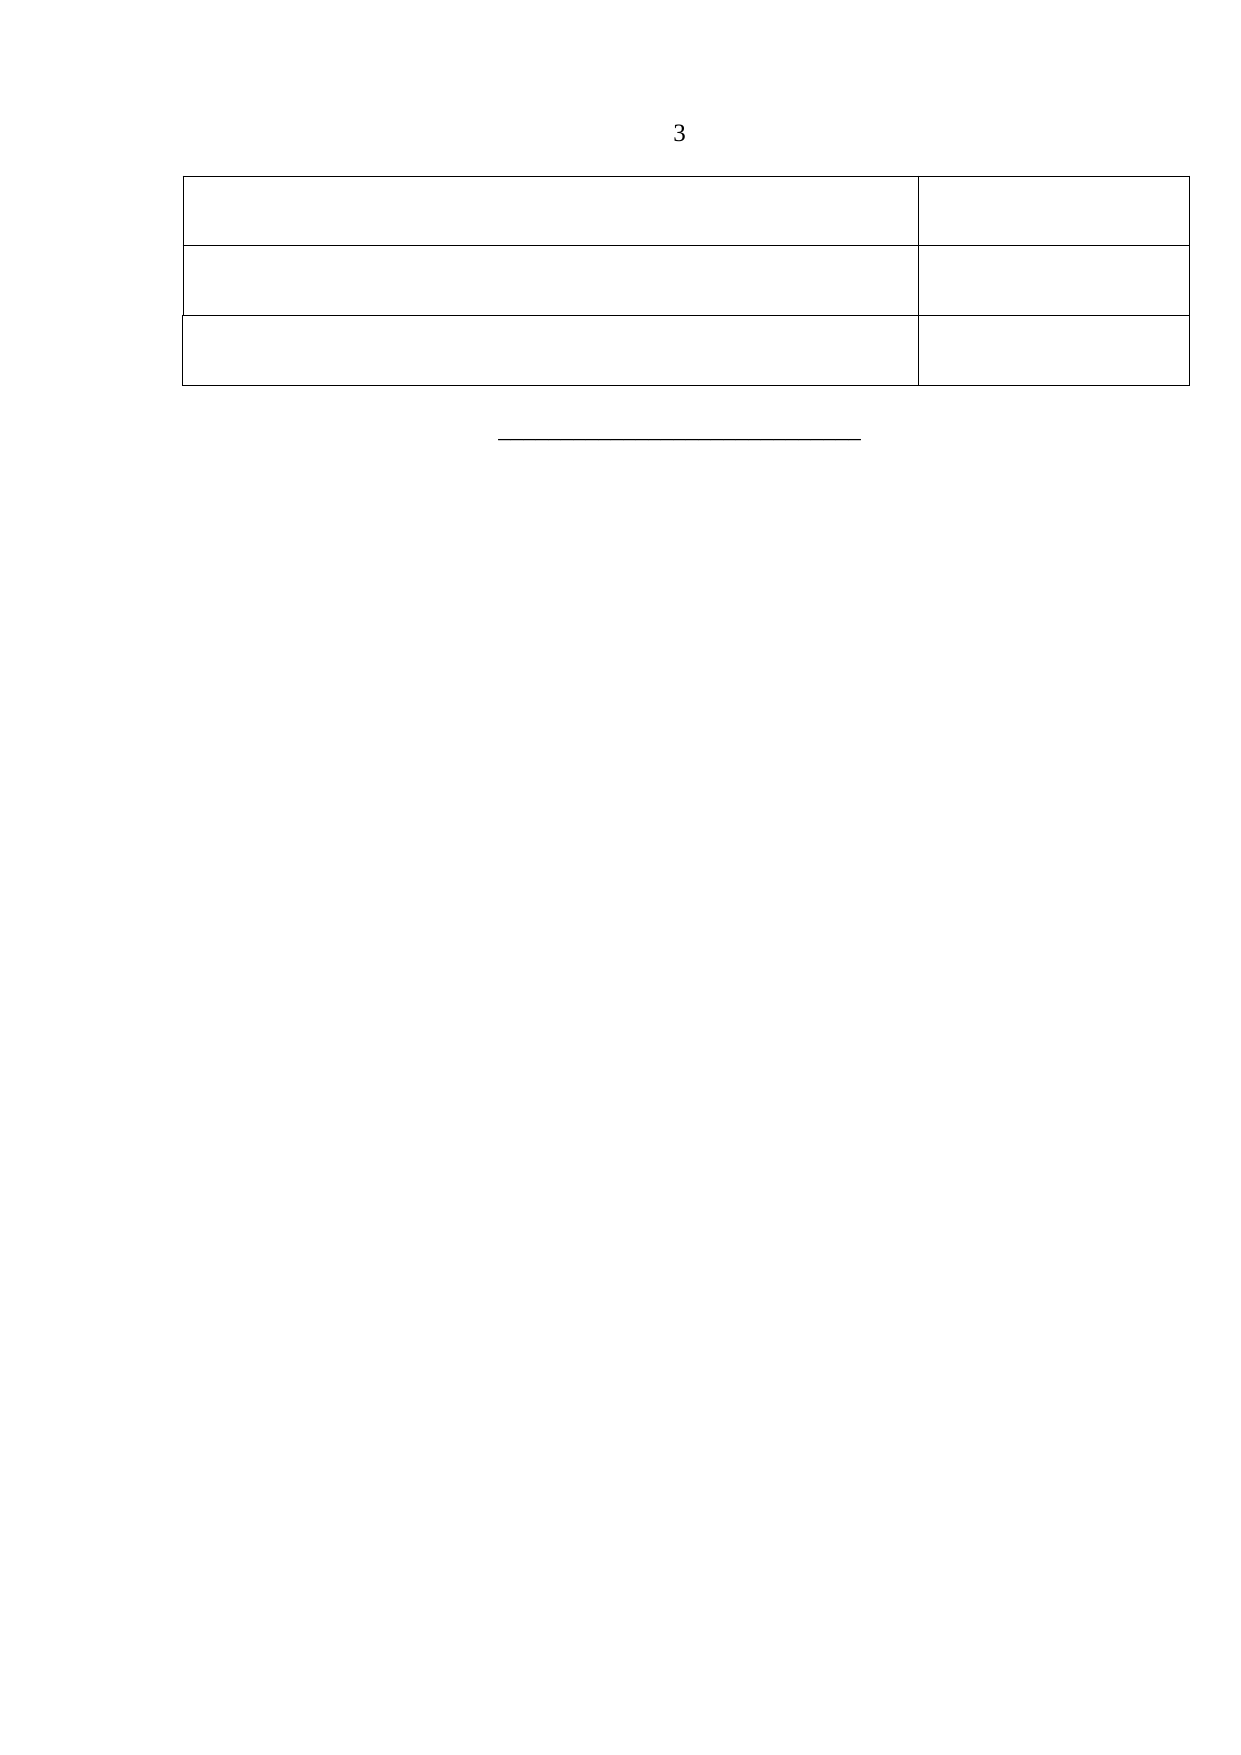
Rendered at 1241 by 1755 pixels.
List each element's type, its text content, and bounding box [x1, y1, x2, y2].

table_cell [919, 177, 1189, 245]
table_cell [184, 177, 918, 245]
table_cell [183, 316, 918, 384]
text _____________________________ [177, 414, 1181, 443]
table_cell [919, 246, 1189, 314]
table_cell [184, 246, 918, 314]
table_cell [919, 316, 1189, 384]
